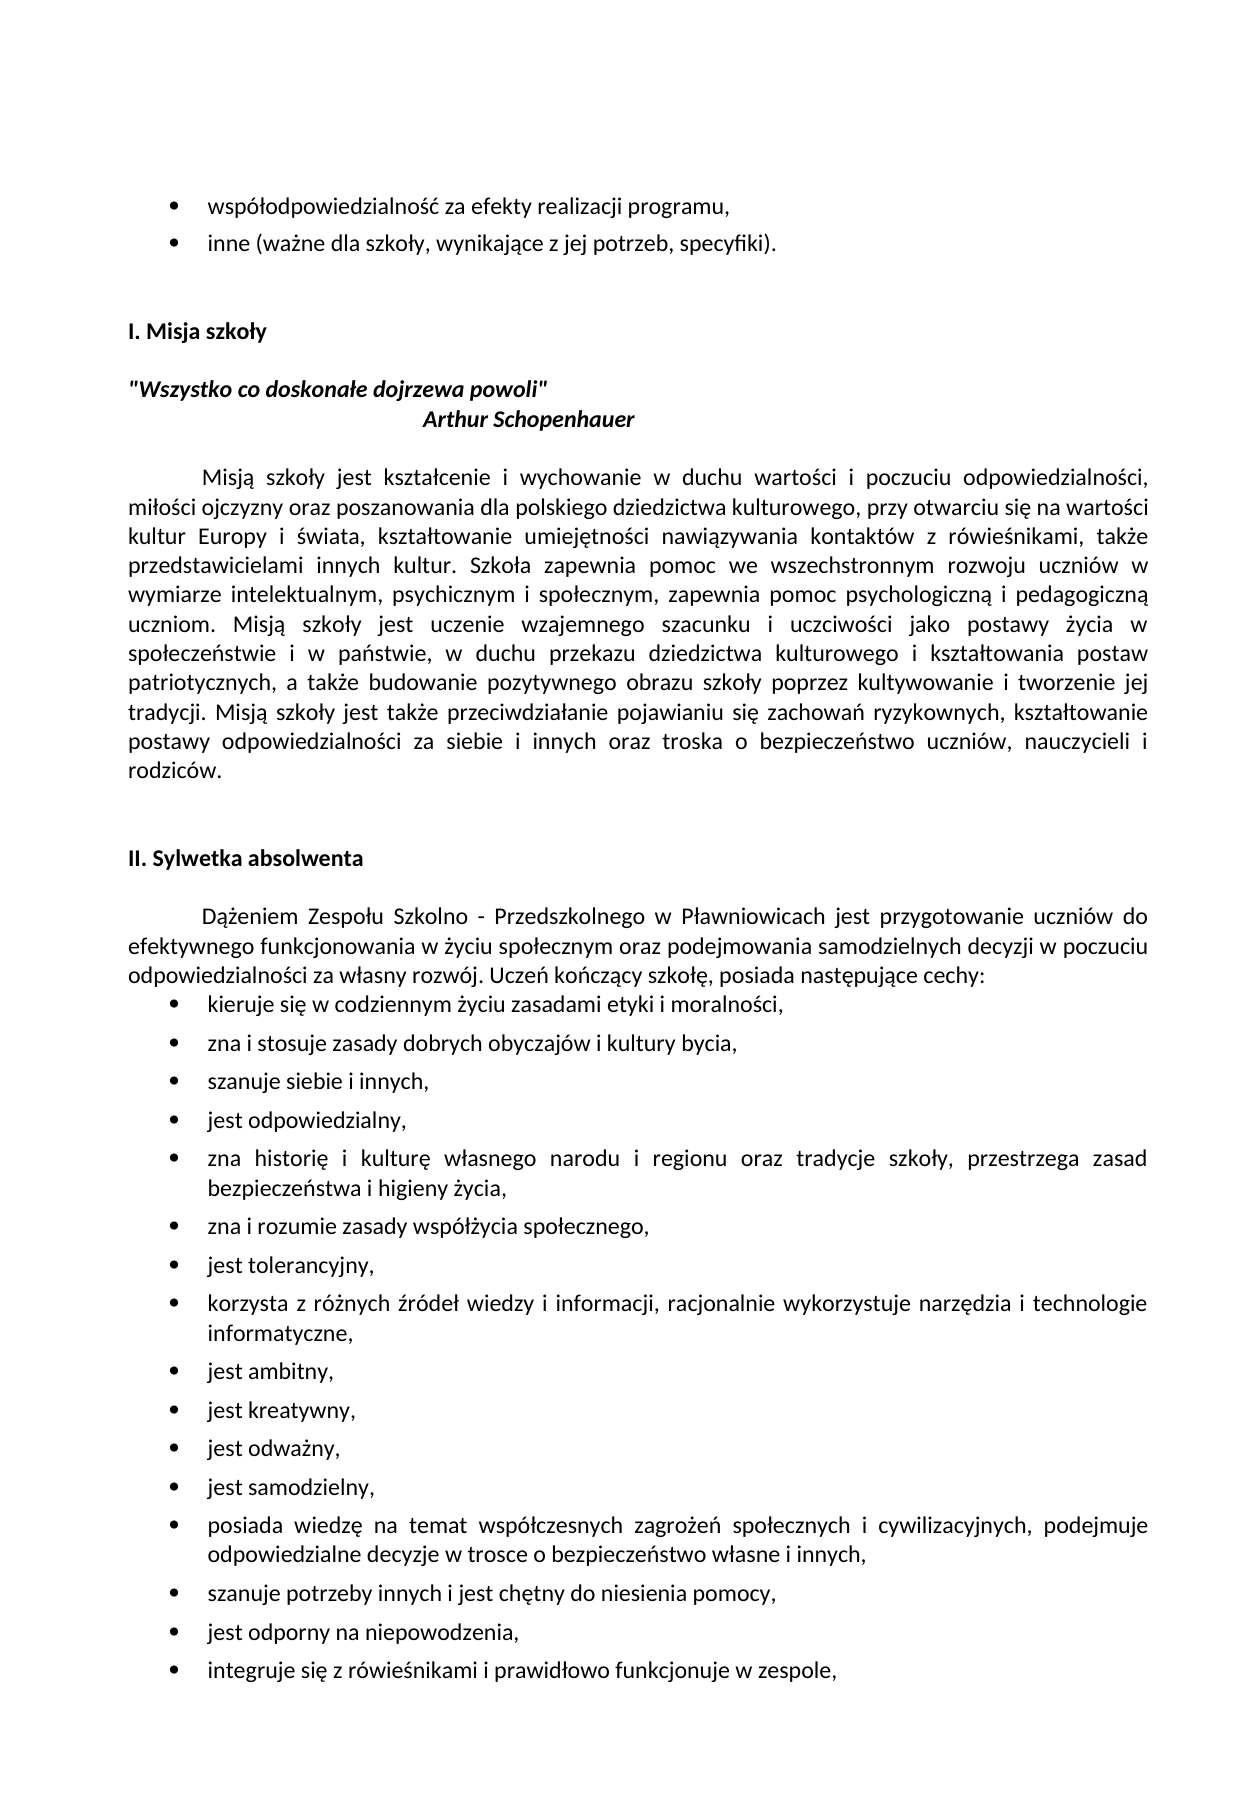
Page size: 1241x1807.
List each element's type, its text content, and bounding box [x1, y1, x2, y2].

list jest odważny, [170, 1433, 1149, 1462]
list zna i rozumie zasady współżycia społecznego, [170, 1211, 1149, 1241]
text Arthur Schopenhauer [128, 404, 1149, 433]
list posiada wiedzę na temat współczesnych zagrożeń społecznych i cywilizacyjnych, podejmuje odpowiedzialne decyzje w trosce o bezpieczeństwo własne i innych, [170, 1510, 1149, 1569]
list jest kreatywny, [170, 1395, 1149, 1424]
list inne (ważne dla szkoły, wynikające z jej potrzeb, specyfiki). [170, 228, 1149, 257]
list jest odporny na niepowodzenia, [170, 1617, 1149, 1646]
text II. Sylwetka absolwenta [128, 843, 1149, 872]
text Misją szkoły jest kształcenie i wychowanie w duchu wartości i poczuciu odpowiedzialności, miłości ojczyzny oraz poszanowania dla polskiego dziedzictwa kulturowego, przy otwarciu się na wartości kultur Europy i świata, kształtowanie umiejętności nawiązywania kontaktów z rówieśnikami, także przedstawicielami innych kultur. Szkoła zapewnia pomoc we wszechstronnym rozwoju uczniów w wymiarze intelektualnym, psychicznym i społecznym, zapewnia pomoc psychologiczną i pedagogiczną uczniom. Misją szkoły jest uczenie wzajemnego szacunku i uczciwości jako postawy życia w społeczeństwie i w państwie, w duchu przekazu dziedzictwa kulturowego i kształtowania postaw patriotycznych, a także budowanie pozytywnego obrazu szkoły poprzez kultywowanie i tworzenie jej tradycji. Misją szkoły jest także przeciwdziałanie pojawianiu się zachowań ryzykownych, kształtowanie postawy odpowiedzialności za siebie i innych oraz troska o bezpieczeństwo uczniów, nauczycieli i rodziców. [128, 462, 1149, 784]
list jest odpowiedzialny, [170, 1105, 1149, 1134]
text Dążeniem Zespołu Szkolno - Przedszkolnego w Pławniowicach jest przygotowanie uczniów do efektywnego funkcjonowania w życiu społecznym oraz podejmowania samodzielnych decyzji w poczuciu odpowiedzialności za własny rozwój. Uczeń kończący szkołę, posiada następujące cechy: [128, 901, 1149, 989]
list zna i stosuje zasady dobrych obyczajów i kultury bycia, [170, 1028, 1149, 1057]
text I. Misja szkoły [128, 316, 1149, 345]
list jest samodzielny, [170, 1472, 1149, 1501]
list jest tolerancyjny, [170, 1250, 1149, 1279]
text "Wszystko co doskonałe dojrzewa powoli" [128, 374, 1149, 404]
list współodpowiedzialność za efekty realizacji programu, [170, 191, 1149, 220]
list korzysta z różnych źródeł wiedzy i informacji, racjonalnie wykorzystuje narzędzia i technologie informatyczne, [170, 1288, 1149, 1347]
list zna historię i kulturę własnego narodu i regionu oraz tradycje szkoły, przestrzega zasad bezpieczeństwa i higieny życia, [170, 1143, 1149, 1202]
list integruje się z rówieśnikami i prawidłowo funkcjonuje w zespole, [170, 1655, 1149, 1684]
list jest ambitny, [170, 1356, 1149, 1385]
list szanuje potrzeby innych i jest chętny do niesienia pomocy, [170, 1578, 1149, 1607]
list szanuje siebie i innych, [170, 1066, 1149, 1096]
list kieruje się w codziennym życiu zasadami etyki i moralności, [170, 989, 1149, 1018]
